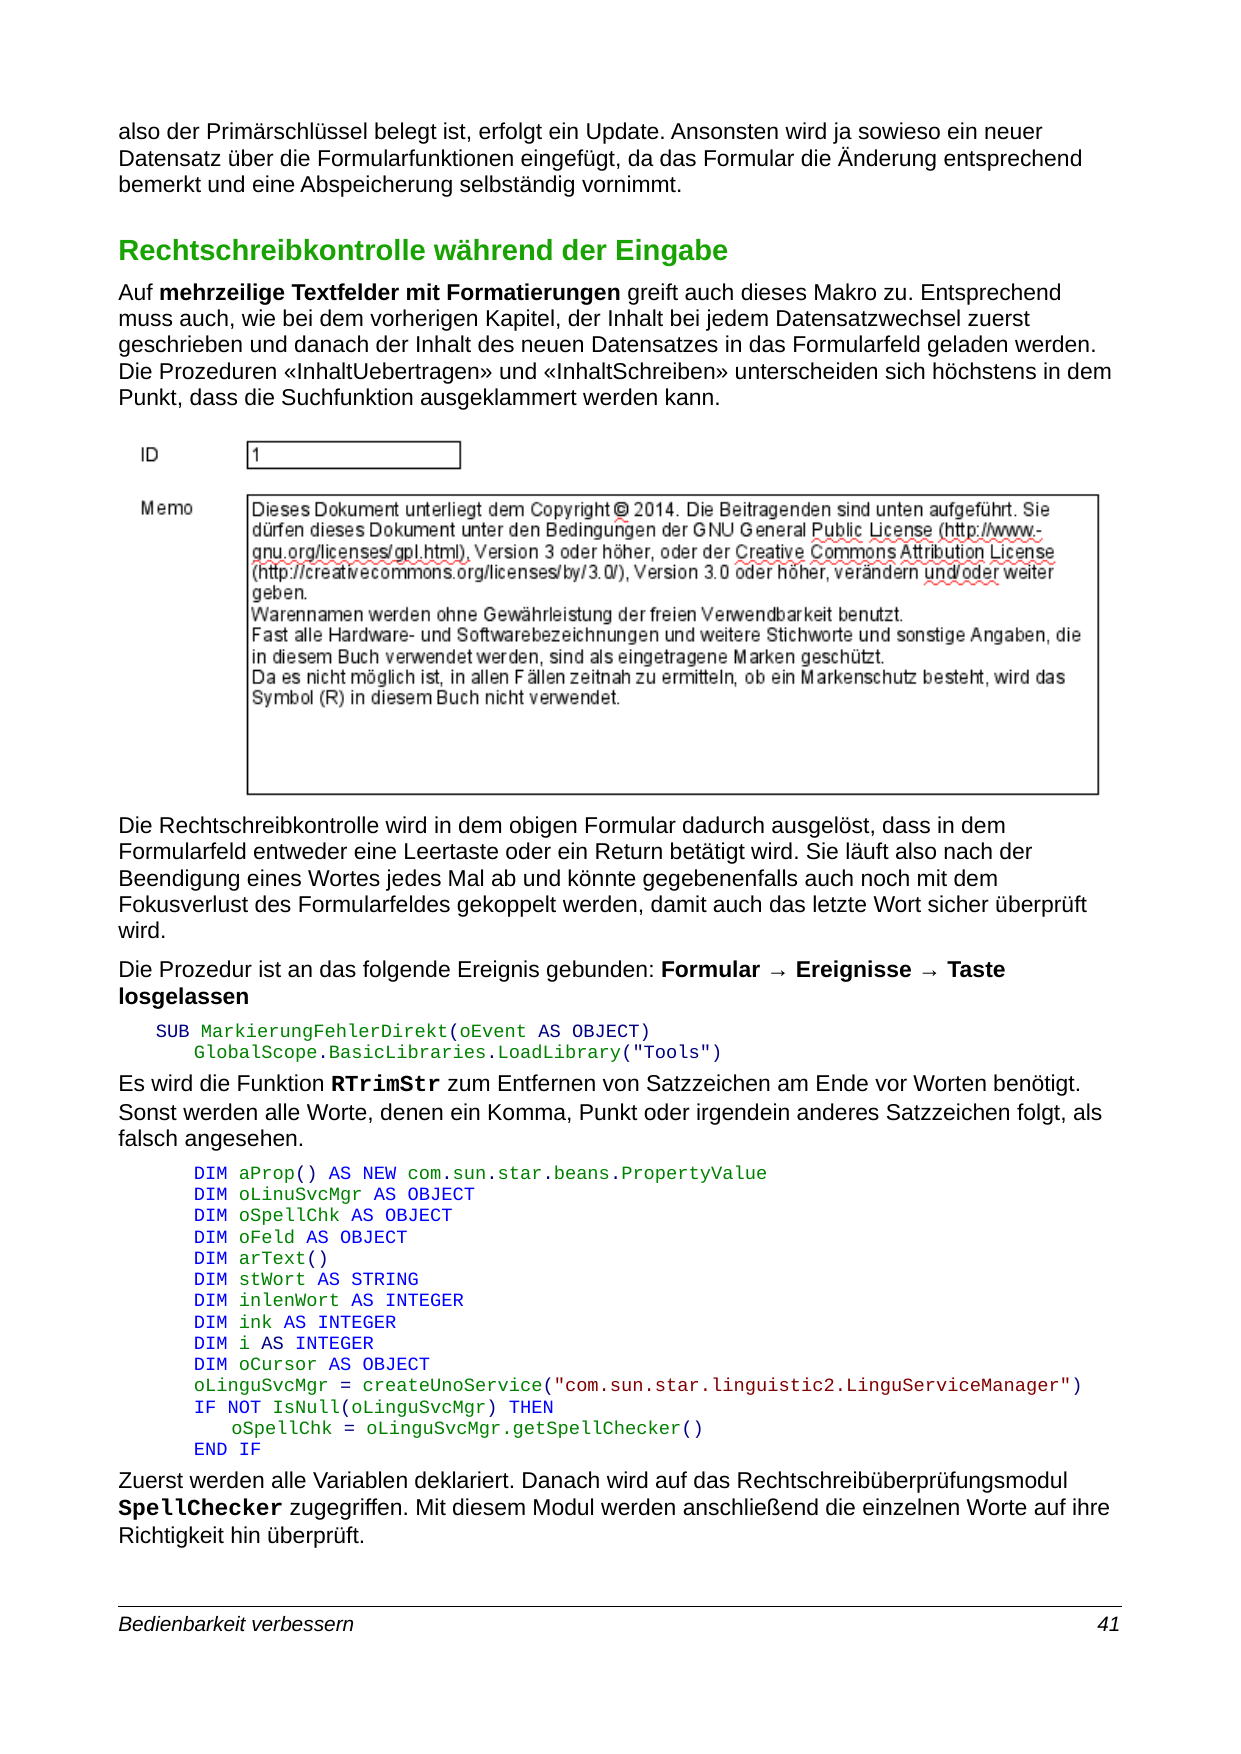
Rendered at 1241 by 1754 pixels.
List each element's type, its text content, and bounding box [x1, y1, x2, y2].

text DIM arText() [156, 1249, 1122, 1270]
subtitle Rechtschreibkontrolle während der Eingabe [118, 233, 1122, 266]
text DIM stWort AS STRING [156, 1270, 1122, 1291]
text oSpellChk = oLinguSvcMgr.getSpellChecker() [156, 1419, 1122, 1440]
text DIM oLinuSvcMgr AS OBJECT [156, 1185, 1122, 1206]
text GlobalScope.BasicLibraries.LoadLibrary("Tools") [156, 1043, 1122, 1064]
text DIM aProp() AS NEW com.sun.star.beans.PropertyValue [156, 1164, 1122, 1185]
text DIM oCursor AS OBJECT [156, 1355, 1122, 1376]
text SUB MarkierungFehlerDirekt(oEvent AS OBJECT) [156, 1021, 1122, 1043]
text DIM oSpellChk AS OBJECT [156, 1206, 1122, 1227]
text DIM ink AS INTEGER [156, 1312, 1122, 1334]
text also der Primärschlüssel belegt ist, erfolgt ein Update. Ansonsten wird ja sowieso ein neuer Datensatz über die Formularfunktionen eingefügt, da das Formular die Änderung entsprechend bemerkt und eine Abspeicherung selbständig vornimmt. [118, 118, 1122, 197]
text Die Rechtschreibkontrolle wird in dem obigen Formular dadurch ausgelöst, dass in dem Formularfeld entweder eine Leertaste oder ein Return betätigt wird. Sie läuft also nach der Beendigung eines Wortes jedes Mal ab und könnte gegebenenfalls auch noch mit dem Fokusverlust des Formularfeldes gekoppelt werden, damit auch das letzte Wort sicher überprüft wird. [118, 812, 1122, 944]
text Die Prozedur ist an das folgende Ereignis gebunden: Formular → Ereignisse → Taste losgelassen [118, 956, 1122, 1009]
text END IF [156, 1440, 1122, 1461]
text oLinguSvcMgr = createUnoService("com.sun.star.linguistic2.LinguServiceManager") [156, 1376, 1122, 1397]
text Auf mehrzeilige Textfelder mit Formatierungen greift auch dieses Makro zu. Entsprechend muss auch, wie bei dem vorherigen Kapitel, der Inhalt bei jedem Datensatzwechsel zuerst geschrieben und danach der Inhalt des neuen Datensatzes in das Formularfeld geladen werden. Die Prozeduren «InhaltUebertragen» und «InhaltSchreiben» unterscheiden sich höchstens in dem Punkt, dass die Suchfunktion ausgeklammert werden kann. [118, 279, 1122, 410]
text DIM inlenWort AS INTEGER [156, 1291, 1122, 1312]
text Zuerst werden alle Variablen deklariert. Danach wird auf das Rechtschreibüberprüfungsmodul SpellChecker zugegriffen. Mit diesem Modul werden anschließend die einzelnen Worte auf ihre Richtigkeit hin überprüft. [118, 1467, 1122, 1548]
text DIM i AS INTEGER [156, 1334, 1122, 1355]
text IF NOT IsNull(oLinguSvcMgr) THEN [156, 1397, 1122, 1419]
text DIM oFeld AS OBJECT [156, 1227, 1122, 1249]
picture [136, 435, 1104, 800]
text Es wird die Funktion RTrimStr zum Entfernen von Satzzeichen am Ende vor Worten benötigt. Sonst werden alle Worte, denen ein Komma, Punkt oder irgendein anderes Satzzeichen folgt, als falsch angesehen. [118, 1070, 1122, 1151]
